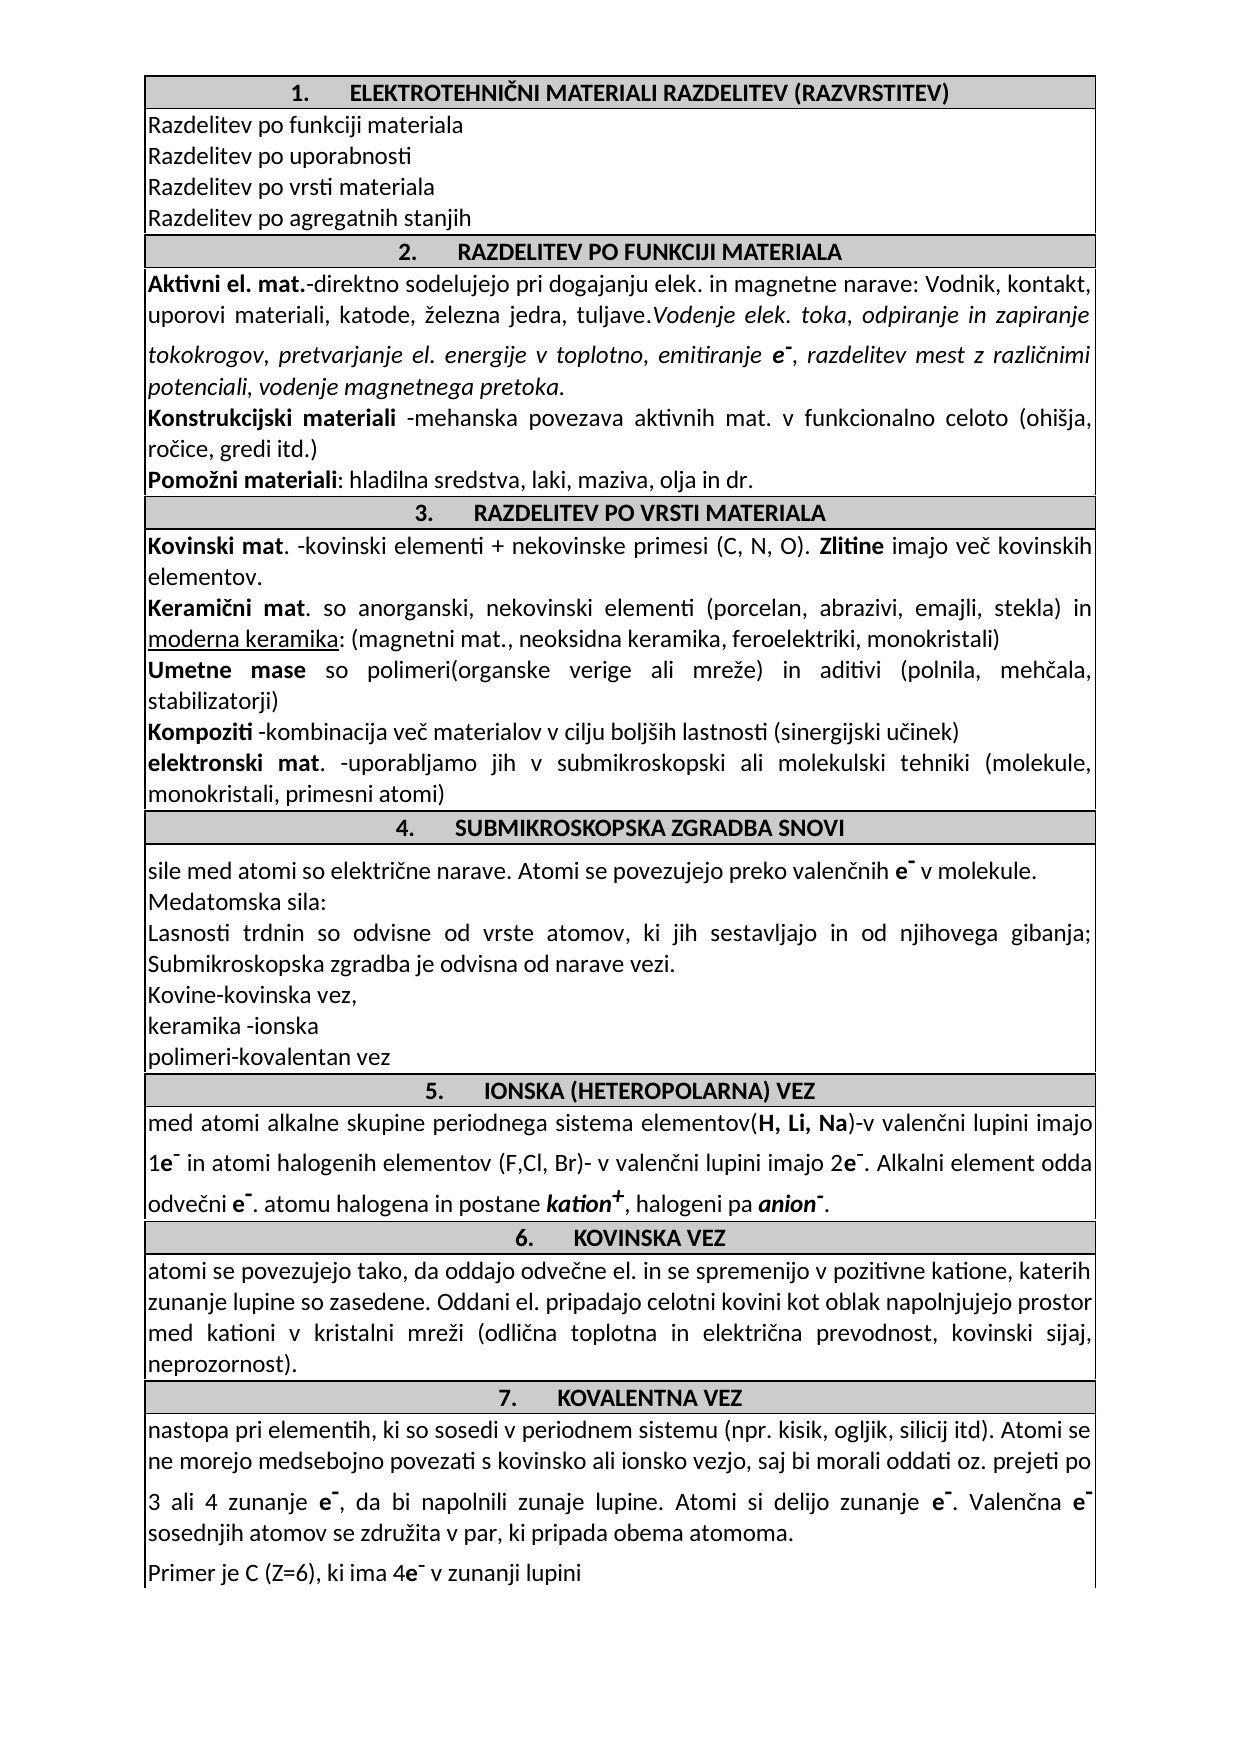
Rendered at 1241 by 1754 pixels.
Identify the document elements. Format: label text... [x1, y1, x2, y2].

text sile med atomi so električne narave. Atomi se povezujejo preko valenčnih e- v molekule. [148, 845, 1093, 886]
text Kompoziti -kombinacija več materialov v cilju boljših lastnosti (sinergijski učinek) [148, 716, 1093, 747]
subtitle ELEKTROTEHNIčNI MATERIALI RAZDELITEV (RAZVRSTITEV) [146, 77, 1095, 108]
text Keramični mat. so anorganski, nekovinski elementi (porcelan, abrazivi, emajli, stekla) in moderna keramika: (magnetni mat., neoksidna keramika, feroelektriki, monokristali) [148, 592, 1093, 654]
text Razdelitev po agregatnih stanjih [148, 202, 1093, 233]
text elektronski mat. -uporabljamo jih v submikroskopski ali molekulski tehniki (molekule, monokristali, primesni atomi) [148, 747, 1093, 809]
text polimeri-kovalentan vez [148, 1041, 1093, 1072]
text Razdelitev po uporabnosti [148, 140, 1093, 171]
text atomi se povezujejo tako, da oddajo odvečne el. in se spremenijo v pozitivne katione, katerih zunanje lupine so zasedene. Oddani el. pripadajo celotni kovini kot oblak napolnjujejo prostor med kationi v kristalni mreži (odlična toplotna in električna prevodnost, kovinski sijaj, neprozornost). [148, 1255, 1093, 1379]
text keramika -ionska [148, 1010, 1093, 1041]
subtitle KOVALENTNA VEZ [146, 1382, 1095, 1413]
text Medatomska sila: [148, 886, 1093, 917]
subtitle KOVINSKA VEZ [146, 1222, 1095, 1253]
text Razdelitev po vrsti materiala [148, 171, 1093, 202]
subtitle RAZDELITEV PO VRSTI MATERIALA [146, 497, 1095, 528]
text Razdelitev po funkciji materiala [148, 109, 1093, 140]
text nastopa pri elementih, ki so sosedi v periodnem sistemu (npr. kisik, ogljik, silicij itd). Atomi se ne morejo medsebojno povezati s kovinsko ali ionsko vezjo, saj bi morali oddati oz. prejeti po 3 ali 4 zunanje e-, da bi napolnili zunaje lupine. Atomi si delijo zunanje e-. Valenčna e- sosednjih atomov se združita v par, ki pripada obema atomoma. [148, 1414, 1093, 1548]
text med atomi alkalne skupine periodnega sistema elementov(H, Li, Na)-v valenčni lupini imajo 1e- in atomi halogenih elementov (F,Cl, Br)- v valenčni lupini imajo 2e-. Alkalni element odda odvečni e-. atomu halogena in postane kation+, halogeni pa anion-. [148, 1107, 1093, 1219]
text Konstrukcijski materiali -mehanska povezava aktivnih mat. v funkcionalno celoto (ohišja, ročice, gredi itd.) [148, 402, 1093, 464]
subtitle RAZDELITEV PO FUNKCIJI MATERIALA [146, 236, 1095, 267]
text Primer je C (Z=6), ki ima 4e- v zunanji lupini [148, 1548, 1093, 1588]
text Umetne mase so polimeri(organske verige ali mreže) in aditivi (polnila, mehčala, stabilizatorji) [148, 654, 1093, 716]
subtitle SUBMIKROSKOPSKA ZGRADBA SNOVI [146, 812, 1095, 843]
text Kovinski mat. -kovinski elementi + nekovinske primesi (C, N, O). Zlitine imajo več kovinskih elementov. [148, 530, 1093, 592]
subtitle IONSKA (heteropolarna) VEZ [146, 1075, 1095, 1106]
text Pomožni materiali: hladilna sredstva, laki, maziva, olja in dr. [148, 464, 1093, 495]
text Lasnosti trdnin so odvisne od vrste atomov, ki jih sestavljajo in od njihovega gibanja; Submikroskopska zgradba je odvisna od narave vezi. [148, 917, 1093, 979]
text Kovine-kovinska vez, [148, 979, 1093, 1010]
text Aktivni el. mat.-direktno sodelujejo pri dogajanju elek. in magnetne narave: Vodnik, kontakt, uporovi materiali, katode, železna jedra, tuljave.Vodenje elek. toka, odpiranje in zapiranje tokokrogov, pretvarjanje el. energije v toplotno, emitiranje e-, razdelitev mest z različnimi potenciali, vodenje magnetnega pretoka. [148, 268, 1093, 402]
